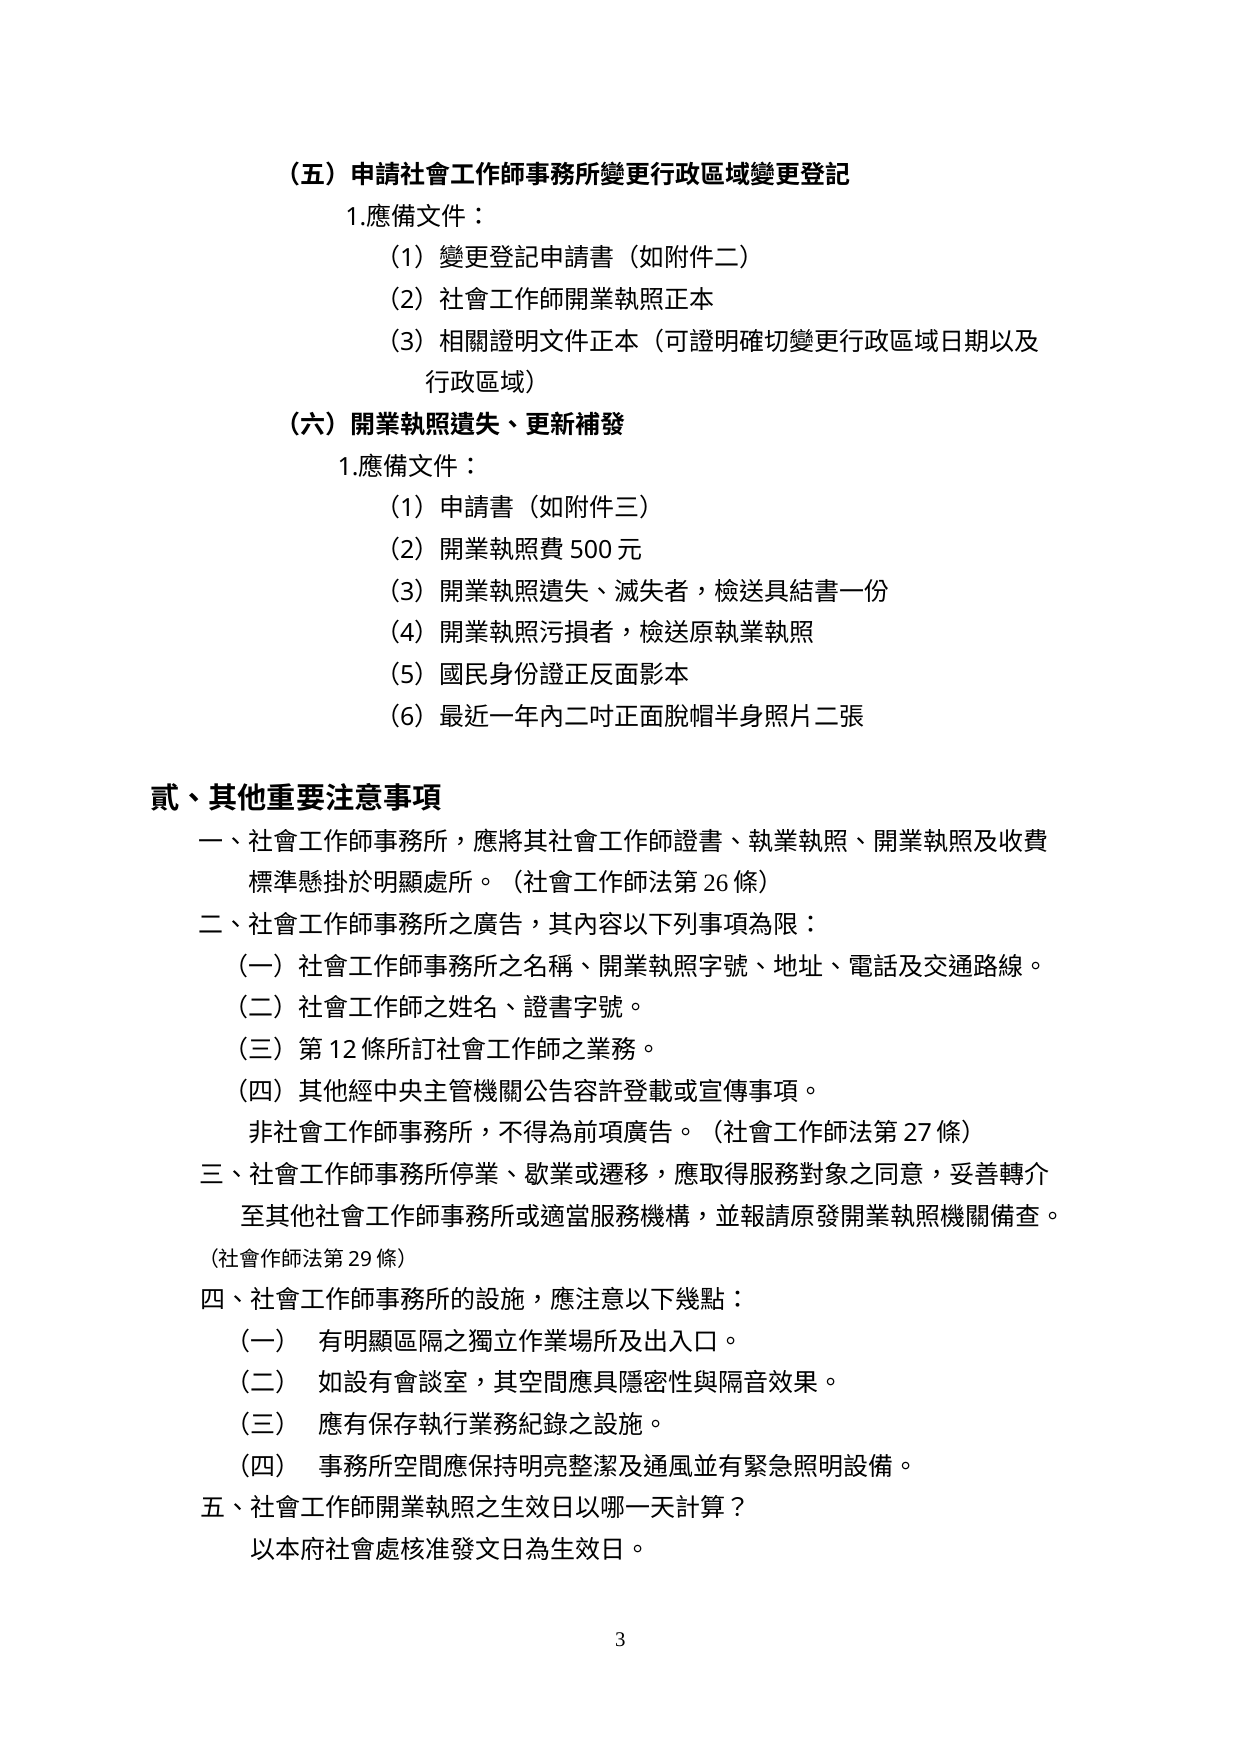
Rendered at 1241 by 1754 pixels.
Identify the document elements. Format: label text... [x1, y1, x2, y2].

text （五）申請社會工作師事務所變更行政區域變更登記 [187, 150, 1053, 192]
list 如設有會談室，其空間應具隱密性與隔音效果。 [225, 1358, 1053, 1400]
text 標準懸掛於明顯處所。（社會工作師法第26條） [198, 858, 1053, 900]
text 1.應備文件： [187, 442, 1053, 483]
text 五、社會工作師開業執照之生效日以哪一天計算？ [187, 1483, 1053, 1525]
text 二、社會工作師事務所之廣告，其內容以下列事項為限： [198, 900, 1053, 942]
text （6）最近一年內二吋正面脫帽半身照片二張 [187, 692, 1053, 733]
text 三、社會工作師事務所停業、歇業或遷移，應取得服務對象之同意，妥善轉介至其他社會工作師事務所或適當服務機構，並報請原發開業執照機關備查。 [199, 1150, 1053, 1233]
text （3）開業執照遺失、滅失者，檢送具結書一份 [187, 567, 1053, 608]
text （四）其他經中央主管機關公告容許登載或宣傳事項。 [198, 1067, 1053, 1108]
text 1.應備文件： [233, 192, 1053, 233]
list 有明顯區隔之獨立作業場所及出入口。 [225, 1317, 1053, 1358]
text （2）開業執照費500元 [187, 525, 1053, 567]
text 一、社會工作師事務所，應將其社會工作師證書、執業執照、開業執照及收費 [198, 817, 1053, 858]
text （三）第12條所訂社會工作師之業務。 [198, 1025, 1053, 1067]
text （2）社會工作師開業執照正本 [187, 275, 1053, 317]
text （二）社會工作師之姓名、證書字號。 [198, 983, 1053, 1025]
text 四、社會工作師事務所的設施，應注意以下幾點： [187, 1275, 1053, 1317]
text （一）社會工作師事務所之名稱、開業執照字號、地址、電話及交通路線。 [198, 942, 1053, 983]
text （六）開業執照遺失、更新補發 [187, 400, 1053, 442]
list 應有保存執行業務紀錄之設施。 [225, 1400, 1053, 1442]
text （1）變更登記申請書（如附件二） [187, 233, 1053, 275]
list 事務所空間應保持明亮整潔及通風並有緊急照明設備。 [225, 1442, 1053, 1483]
text （5）國民身份證正反面影本 [187, 650, 1053, 692]
text （3）相關證明文件正本（可證明確切變更行政區域日期以及行政區域） [375, 317, 1053, 400]
text （4）開業執照污損者，檢送原執業執照 [187, 608, 1053, 650]
text 非社會工作師事務所，不得為前項廣告。（社會工作師法第27條） [248, 1108, 1053, 1150]
text （1）申請書（如附件三） [187, 483, 1053, 525]
text 以本府社會處核准發文日為生效日。 [187, 1525, 1053, 1567]
text 貳、其他重要注意事項 [150, 775, 1053, 817]
text （社會作師法第29條） [198, 1233, 1053, 1275]
